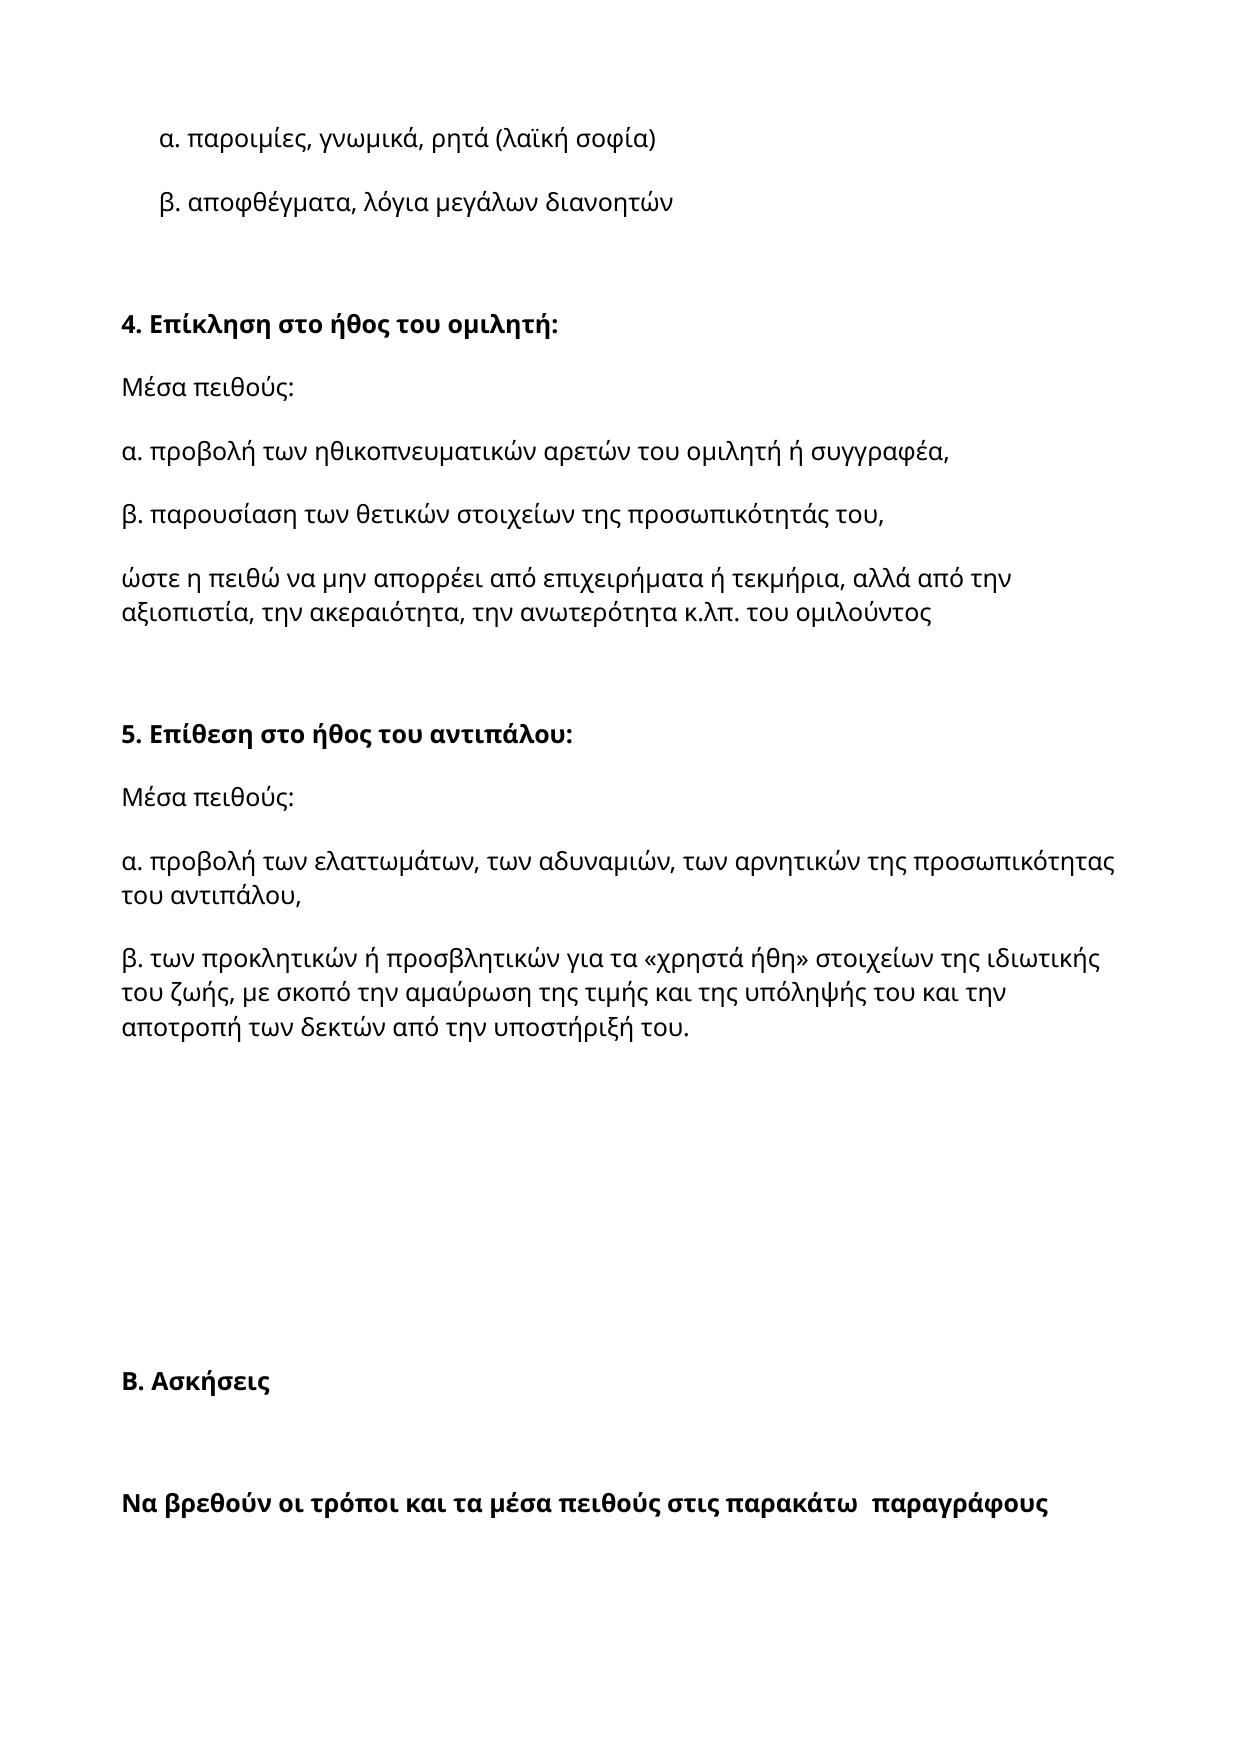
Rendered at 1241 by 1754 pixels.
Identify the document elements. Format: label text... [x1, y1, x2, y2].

table_header α. παροιμίες, γνωμικά, ρητά (λαϊκή σοφία) β. αποφθέγματα, λόγια μεγάλων διανοητών 4. Επίκληση στο ήθος του ομιλητή: Μέσα πειθούς: α. προβολή των ηθικοπνευματικών αρετών του ομιλητή ή συγγραφέα, β. παρουσίαση των θετικών στοιχείων της προσωπικότητάς του, ώστε η πειθώ να μην απορρέει από επιχειρήματα ή τεκμήρια, αλλά από την αξιοπιστία, την ακεραιότητα, την ανωτερότητα κ.λπ. του ομιλούντος 5. Επίθεση στο ήθος του αντιπάλου: Μέσα πειθούς: α. προβολή των ελαττωμάτων, των αδυναμιών, των αρνητικών της προσωπικότητας του αντιπάλου, β. των προκλητικών ή προσβλητικών για τα «χρηστά ήθη» στοιχείων της ιδιωτικής του ζωής, με σκοπό την αμαύρωση της τιμής και της υπόληψής του και την αποτροπή των δεκτών από την υποστήριξή του. Β. Ασκήσεις Να βρεθούν οι τρόποι και τα μέσα πειθούς στις παρακάτω παραγράφους [118, 118, 1122, 1610]
